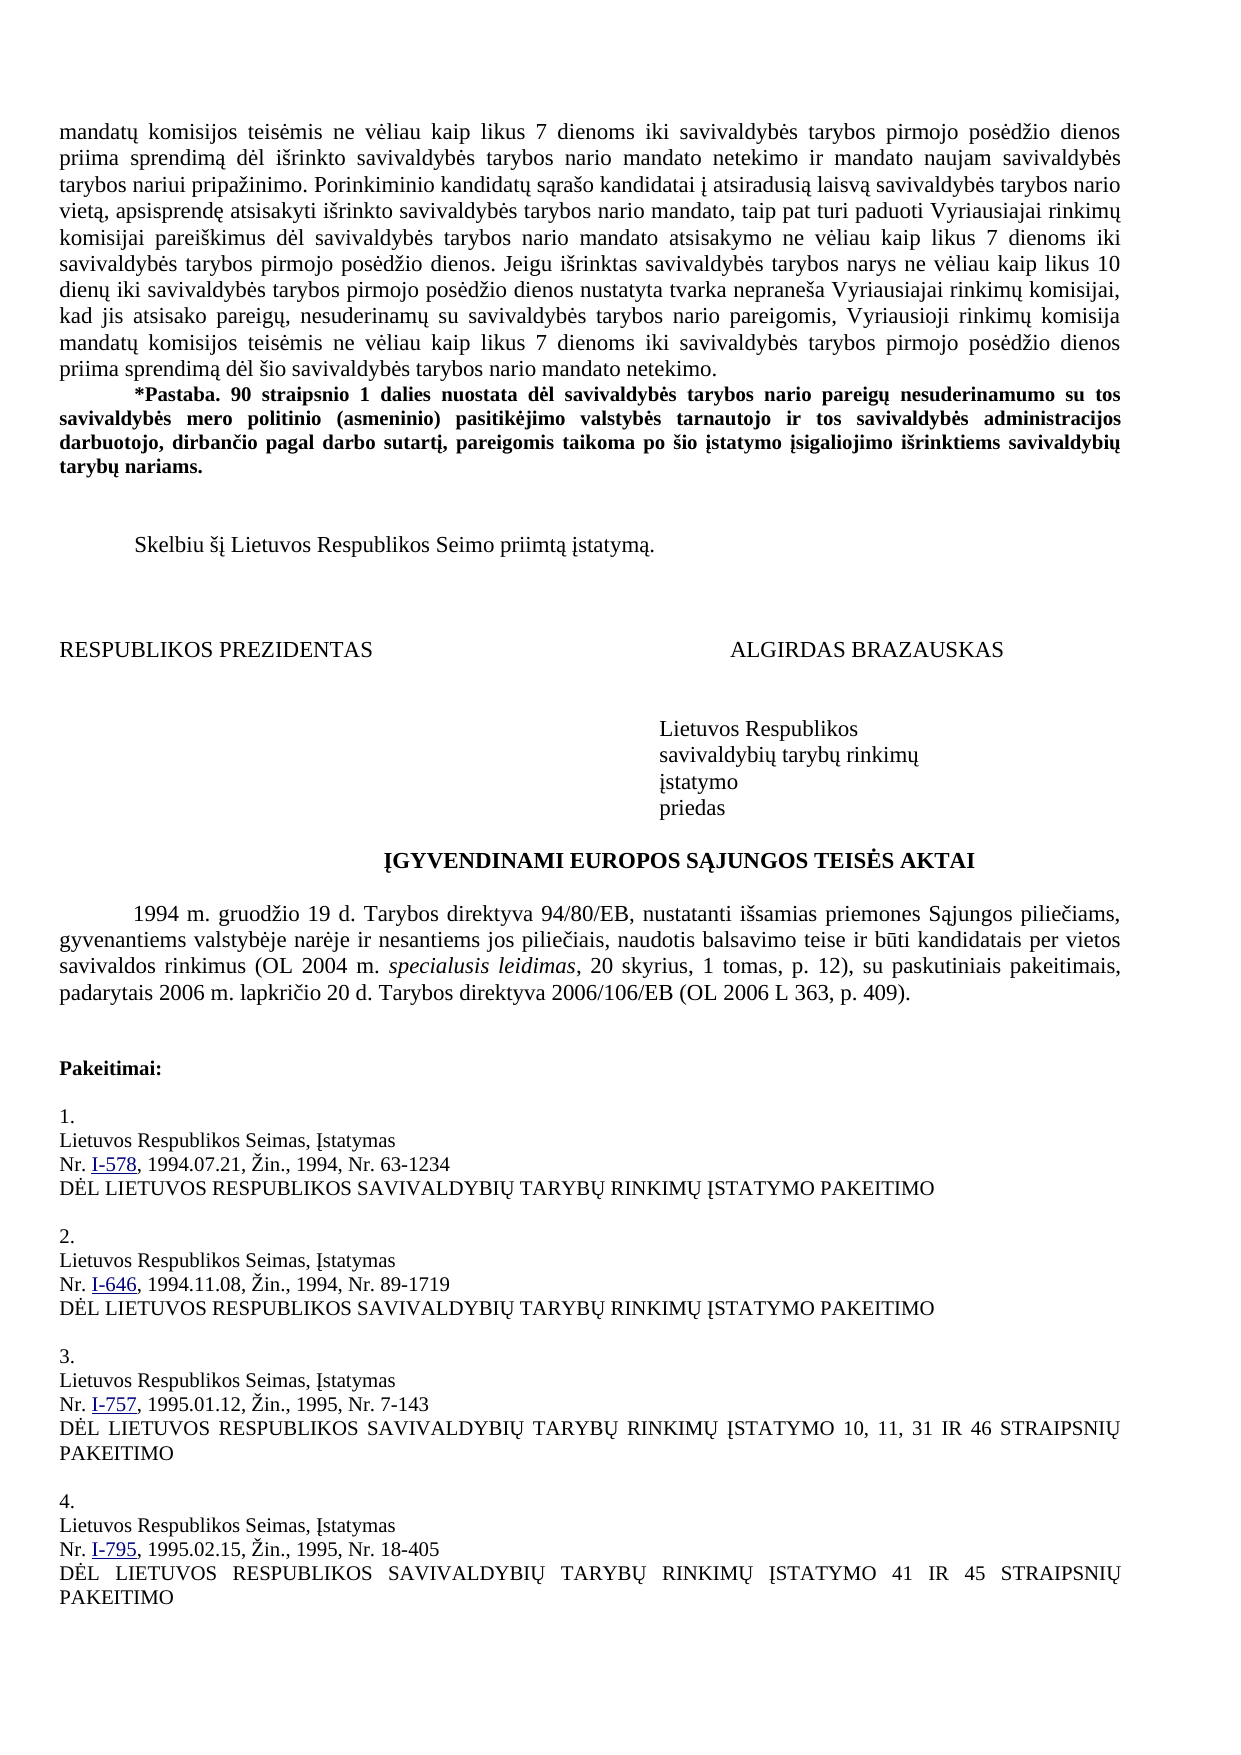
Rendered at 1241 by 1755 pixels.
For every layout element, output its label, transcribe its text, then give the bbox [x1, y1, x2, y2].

text Lietuvos Respublikos Seimas, Įstatymas [59, 1248, 1122, 1272]
text Lietuvos Respublikos Seimas, Įstatymas [59, 1513, 1122, 1537]
text įstatymo [59, 768, 1122, 794]
text Skelbiu šį Lietuvos Respublikos Seimo priimtą įstatymą. [59, 531, 1122, 557]
text 1. [59, 1103, 1122, 1128]
text 1994 m. gruodžio 19 d. Tarybos direktyva 94/80/EB, nustatanti išsamias priemones Sąjungos piliečiams, gyvenantiems valstybėje narėje ir nesantiems jos piliečiais, naudotis balsavimo teise ir būti kandidatais per vietos savivaldos rinkimus (OL 2004 m. specialusis leidimas, 20 skyrius, 1 tomas, p. 12), su paskutiniais pakeitimais, padarytais 2006 m. lapkričio 20 d. Tarybos direktyva 2006/106/EB (OL 2006 L 363, p. 409). [59, 899, 1122, 1005]
text 2. [59, 1224, 1122, 1248]
text Nr. I-578, 1994.07.21, Žin., 1994, Nr. 63-1234 [59, 1152, 1122, 1176]
text DĖL LIETUVOS RESPUBLIKOS SAVIVALDYBIŲ TARYBŲ RINKIMŲ ĮSTATYMO 10, 11, 31 IR 46 STRAIPSNIŲ PAKEITIMO [59, 1416, 1122, 1464]
text Pakeitimai: [59, 1055, 1122, 1079]
text DĖL LIETUVOS RESPUBLIKOS SAVIVALDYBIŲ TARYBŲ RINKIMŲ ĮSTATYMO 41 IR 45 STRAIPSNIŲ PAKEITIMO [59, 1561, 1122, 1609]
text 4. [59, 1488, 1122, 1513]
text savivaldybių tarybų rinkimų [59, 741, 1122, 768]
text 3. [59, 1344, 1122, 1368]
text DĖL LIETUVOS RESPUBLIKOS SAVIVALDYBIŲ TARYBŲ RINKIMŲ ĮSTATYMO PAKEITIMO [59, 1296, 1122, 1320]
text Lietuvos Respublikos Seimas, Įstatymas [59, 1368, 1122, 1392]
text Lietuvos Respublikos [59, 715, 1122, 741]
text Nr. I-795, 1995.02.15, Žin., 1995, Nr. 18-405 [59, 1537, 1122, 1561]
text mandatų komisijos teisėmis ne vėliau kaip likus 7 dienoms iki savivaldybės tarybos pirmojo posėdžio dienos priima sprendimą dėl išrinkto savivaldybės tarybos nario mandato netekimo ir mandato naujam savivaldybės tarybos nariui pripažinimo. Porinkiminio kandidatų sąrašo kandidatai į atsiradusią laisvą savivaldybės tarybos nario vietą, apsisprendę atsisakyti išrinkto savivaldybės tarybos nario mandato, taip pat turi paduoti Vyriausiajai rinkimų komisijai pareiškimus dėl savivaldybės tarybos nario mandato atsisakymo ne vėliau kaip likus 7 dienoms iki savivaldybės tarybos pirmojo posėdžio dienos. Jeigu išrinktas savivaldybės tarybos narys ne vėliau kaip likus 10 dienų iki savivaldybės tarybos pirmojo posėdžio dienos nustatyta tvarka nepraneša Vyriausiajai rinkimų komisijai, kad jis atsisako pareigų, nesuderinamų su savivaldybės tarybos nario pareigomis, Vyriausioji rinkimų komisija mandatų komisijos teisėmis ne vėliau kaip likus 7 dienoms iki savivaldybės tarybos pirmojo posėdžio dienos priima sprendimą dėl šio savivaldybės tarybos nario mandato netekimo. [59, 118, 1122, 382]
text Nr. I-646, 1994.11.08, Žin., 1994, Nr. 89-1719 [59, 1272, 1122, 1296]
text *Pastaba. 90 straipsnio 1 dalies nuostata dėl savivaldybės tarybos nario pareigų nesuderinamumo su tos savivaldybės mero politinio (asmeninio) pasitikėjimo valstybės tarnautojo ir tos savivaldybės administracijos darbuotojo, dirbančio pagal darbo sutartį, pareigomis taikoma po šio įstatymo įsigaliojimo išrinktiems savivaldybių tarybų nariams. [59, 382, 1122, 478]
text RESPUBLIKOS PREZIDENTAS ALGIRDAS BRAZAUSKAS [59, 636, 1122, 662]
text priedas [59, 794, 1122, 821]
text Lietuvos Respublikos Seimas, Įstatymas [59, 1128, 1122, 1152]
subtitle ĮGYVENDINAMI EUROPOS SĄJUNGOS TEISĖS AKTAI [59, 847, 1122, 873]
text Nr. I-757, 1995.01.12, Žin., 1995, Nr. 7-143 [59, 1392, 1122, 1416]
text DĖL LIETUVOS RESPUBLIKOS SAVIVALDYBIŲ TARYBŲ RINKIMŲ ĮSTATYMO PAKEITIMO [59, 1176, 1122, 1200]
